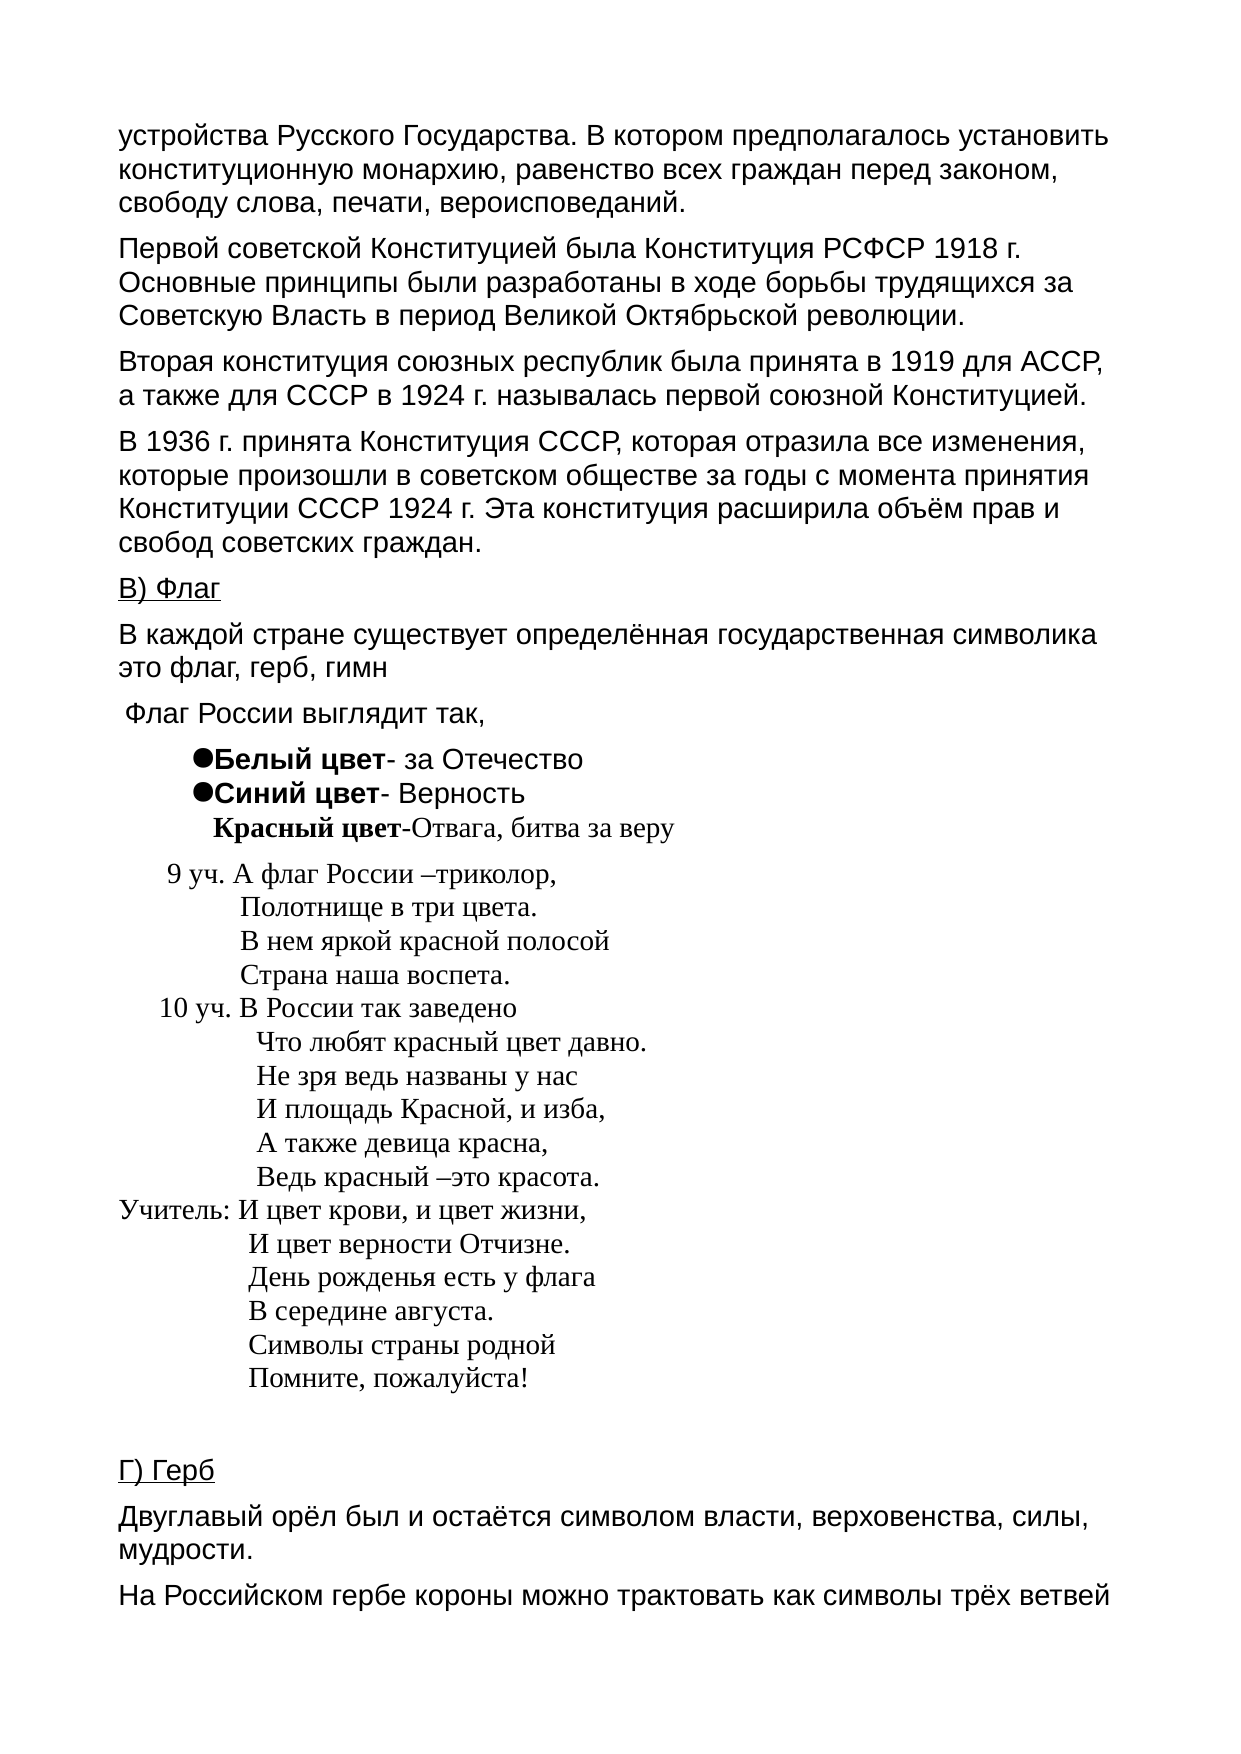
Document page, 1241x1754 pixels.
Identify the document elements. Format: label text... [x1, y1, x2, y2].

text В 1936 г. принята Конституция СССР, которая отразила все изменения, которые произошли в советском обществе за годы с момента принятия Конституции СССР 1924 г. Эта конституция расширила объём прав и свобод советских граждан. [118, 424, 1122, 558]
text Помните, пожалуйста! [118, 1360, 1122, 1394]
text И цвет верности Отчизне. [118, 1226, 1122, 1259]
text Полотнище в три цвета. [118, 889, 1122, 923]
text Двуглавый орёл был и остаётся символом власти, верховенства, силы, мудрости. [118, 1499, 1122, 1566]
text Первой советской Конституцией была Конституция РСФСР 1918 г. Основные принципы были разработаны в ходе борьбы трудящихся за Советскую Власть в период Великой Октябрьской революции. [118, 231, 1122, 332]
text На Российском гербе короны можно трактовать как символы трёх ветвей [118, 1578, 1122, 1612]
text устройства Русского Государства. В котором предполагалось установить конституционную монархию, равенство всех граждан перед законом, свободу слова, печати, вероисповеданий. [118, 118, 1122, 219]
text 9 уч. А флаг России –триколор, [118, 856, 1122, 889]
text Страна наша воспета. [118, 957, 1122, 990]
text Ведь красный –это красота. [118, 1159, 1122, 1192]
text А также девица красна, [118, 1125, 1122, 1159]
text Символы страны родной [118, 1327, 1122, 1360]
list Белый цвет- за Отечество [118, 742, 1122, 776]
text День рожденья есть у флага [118, 1259, 1122, 1293]
text В каждой стране существует определённая государственная символика это флаг, герб, гимн [118, 617, 1122, 684]
text Флаг России выглядит так, [118, 696, 1122, 730]
text И площадь Красной, и изба, [118, 1091, 1122, 1125]
text В нем яркой красной полосой [118, 923, 1122, 957]
text Не зря ведь названы у нас [118, 1058, 1122, 1091]
text Г) Герб [118, 1453, 1122, 1486]
text Красный цвет-Отвага, битва за веру [118, 810, 1122, 843]
list Синий цвет- Верность [118, 776, 1122, 810]
text Учитель: И цвет крови, и цвет жизни, [118, 1192, 1122, 1226]
text Что любят красный цвет давно. [118, 1024, 1122, 1058]
text 10 уч. В России так заведено [118, 990, 1122, 1024]
text В) Флаг [118, 571, 1122, 604]
text В середине августа. [118, 1293, 1122, 1327]
text Вторая конституция союзных республик была принята в 1919 для АССР, а также для СССР в 1924 г. называлась первой союзной Конституцией. [118, 344, 1122, 411]
